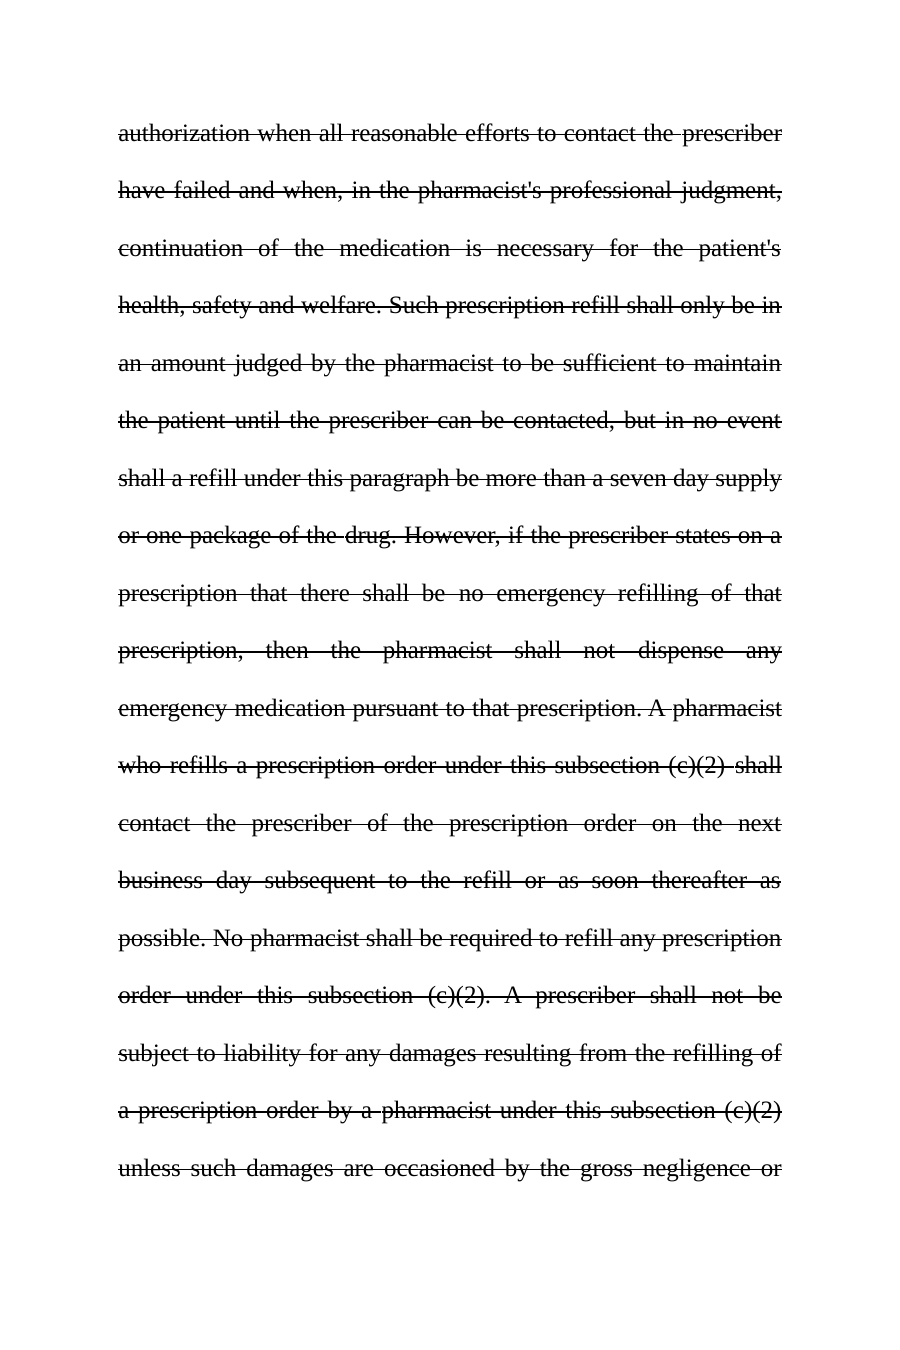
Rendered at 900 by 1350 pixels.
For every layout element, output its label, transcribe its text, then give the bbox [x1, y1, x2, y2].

text (2) A pharmacist may refill a prescription order issued on or after the effective date of this act for any prescription drug except a drug listed on schedule II of the uniform controlled substances act or a narcotic drug listed on any schedule of the uniform controlled substances act without the prescriber's authorization when all reasonable efforts to contact the prescriber have failed and when, in the pharmacist's professional judgment, continuation of the medication is necessary for the patient's health, safety and welfare. Such prescription refill shall only be in an amount judged by the pharmacist to be sufficient to maintain the patient until the prescriber can be contacted, but in no event shall a refill under this paragraph be more than a seven day supply or one package of the drug. However, if the prescriber states on a prescription that there shall be no emergency refilling of that prescription, then the pharmacist shall not dispense any emergency medication pursuant to that prescription. A pharmacist who refills a prescription order under this subsection (c)(2) shall contact the prescriber of the prescription order on the next business day subsequent to the refill or as soon thereafter as possible. No pharmacist shall be required to refill any prescription order under this subsection (c)(2). A prescriber shall not be subject to liability for any damages resulting from the refilling of a prescription order by a pharmacist under this subsection (c)(2) unless such damages are occasioned by the gross negligence or willful or wanton acts or omissions by the prescriber. [118, 825, 782, 939]
text (2) A pharmacist may refill a prescription order issued on or after the effective date of this act for any prescription drug except a drug listed on schedule II of the uniform controlled substances act or a narcotic drug listed on any schedule of the uniform controlled substances act without the prescriber's authorization when all reasonable efforts to contact the prescriber have failed and when, in the pharmacist's professional judgment, continuation of the medication is necessary for the patient's health, safety and welfare. Such prescription refill shall only be in an amount judged by the pharmacist to be sufficient to maintain the patient until the prescriber can be contacted, but in no event shall a refill under this paragraph be more than a seven day supply or one package of the drug. However, if the prescriber states on a prescription that there shall be no emergency refilling of that prescription, then the pharmacist shall not dispense any emergency medication pursuant to that prescription. A pharmacist who refills a prescription order under this subsection (c)(2) shall contact the prescriber of the prescription order on the next business day subsequent to the refill or as soon thereafter as possible. No pharmacist shall be required to refill any prescription order under this subsection (c)(2). A prescriber shall not be subject to liability for any damages resulting from the refilling of a prescription order by a pharmacist under this subsection (c)(2) unless such damages are occasioned by the gross negligence or willful or wanton acts or omissions by the prescriber. [118, 710, 782, 824]
text (2) A pharmacist may refill a prescription order issued on or after the effective date of this act for any prescription drug except a drug listed on schedule II of the uniform controlled substances act or a narcotic drug listed on any schedule of the uniform controlled substances act without the prescriber's authorization when all reasonable efforts to contact the prescriber have failed and when, in the pharmacist's professional judgment, continuation of the medication is necessary for the patient's health, safety and welfare. Such prescription refill shall only be in an amount judged by the pharmacist to be sufficient to maintain the patient until the prescriber can be contacted, but in no event shall a refill under this paragraph be more than a seven day supply or one package of the drug. However, if the prescriber states on a prescription that there shall be no emergency refilling of that prescription, then the pharmacist shall not dispense any emergency medication pursuant to that prescription. A pharmacist who refills a prescription order under this subsection (c)(2) shall contact the prescriber of the prescription order on the next business day subsequent to the refill or as soon thereafter as possible. No pharmacist shall be required to refill any prescription order under this subsection (c)(2). A prescriber shall not be subject to liability for any damages resulting from the refilling of a prescription order by a pharmacist under this subsection (c)(2) unless such damages are occasioned by the gross negligence or willful or wanton acts or omissions by the prescriber. [118, 940, 782, 996]
text (2) A pharmacist may refill a prescription order issued on or after the effective date of this act for any prescription drug except a drug listed on schedule II of the uniform controlled substances act or a narcotic drug listed on any schedule of the uniform controlled substances act without the prescriber's authorization when all reasonable efforts to contact the prescriber have failed and when, in the pharmacist's professional judgment, continuation of the medication is necessary for the patient's health, safety and welfare. Such prescription refill shall only be in an amount judged by the pharmacist to be sufficient to maintain the patient until the prescriber can be contacted, but in no event shall a refill under this paragraph be more than a seven day supply or one package of the drug. However, if the prescriber states on a prescription that there shall be no emergency refilling of that prescription, then the pharmacist shall not dispense any emergency medication pursuant to that prescription. A pharmacist who refills a prescription order under this subsection (c)(2) shall contact the prescriber of the prescription order on the next business day subsequent to the refill or as soon thereafter as possible. No pharmacist shall be required to refill any prescription order under this subsection (c)(2). A prescriber shall not be subject to liability for any damages resulting from the refilling of a prescription order by a pharmacist under this subsection (c)(2) unless such damages are occasioned by the gross negligence or willful or wanton acts or omissions by the prescriber. [118, 998, 782, 1054]
text (2) A pharmacist may refill a prescription order issued on or after the effective date of this act for any prescription drug except a drug listed on schedule II of the uniform controlled substances act or a narcotic drug listed on any schedule of the uniform controlled substances act without the prescriber's authorization when all reasonable efforts to contact the prescriber have failed and when, in the pharmacist's professional judgment, continuation of the medication is necessary for the patient's health, safety and welfare. Such prescription refill shall only be in an amount judged by the pharmacist to be sufficient to maintain the patient until the prescriber can be contacted, but in no event shall a refill under this paragraph be more than a seven day supply or one package of the drug. However, if the prescriber states on a prescription that there shall be no emergency refilling of that prescription, then the pharmacist shall not dispense any emergency medication pursuant to that prescription. A pharmacist who refills a prescription order under this subsection (c)(2) shall contact the prescriber of the prescription order on the next business day subsequent to the refill or as soon thereafter as possible. No pharmacist shall be required to refill any prescription order under this subsection (c)(2). A prescriber shall not be subject to liability for any damages resulting from the refilling of a prescription order by a pharmacist under this subsection (c)(2) unless such damages are occasioned by the gross negligence or willful or wanton acts or omissions by the prescriber. [118, 423, 782, 479]
text (2) A pharmacist may refill a prescription order issued on or after the effective date of this act for any prescription drug except a drug listed on schedule II of the uniform controlled substances act or a narcotic drug listed on any schedule of the uniform controlled substances act without the prescriber's authorization when all reasonable efforts to contact the prescriber have failed and when, in the pharmacist's professional judgment, continuation of the medication is necessary for the patient's health, safety and welfare. Such prescription refill shall only be in an amount judged by the pharmacist to be sufficient to maintain the patient until the prescriber can be contacted, but in no event shall a refill under this paragraph be more than a seven day supply or one package of the drug. However, if the prescriber states on a prescription that there shall be no emergency refilling of that prescription, then the pharmacist shall not dispense any emergency medication pursuant to that prescription. A pharmacist who refills a prescription order under this subsection (c)(2) shall contact the prescriber of the prescription order on the next business day subsequent to the refill or as soon thereafter as possible. No pharmacist shall be required to refill any prescription order under this subsection (c)(2). A prescriber shall not be subject to liability for any damages resulting from the refilling of a prescription order by a pharmacist under this subsection (c)(2) unless such damages are occasioned by the gross negligence or willful or wanton acts or omissions by the prescriber. [118, 595, 782, 651]
text (2) A pharmacist may refill a prescription order issued on or after the effective date of this act for any prescription drug except a drug listed on schedule II of the uniform controlled substances act or a narcotic drug listed on any schedule of the uniform controlled substances act without the prescriber's authorization when all reasonable efforts to contact the prescriber have failed and when, in the pharmacist's professional judgment, continuation of the medication is necessary for the patient's health, safety and welfare. Such prescription refill shall only be in an amount judged by the pharmacist to be sufficient to maintain the patient until the prescriber can be contacted, but in no event shall a refill under this paragraph be more than a seven day supply or one package of the drug. However, if the prescriber states on a prescription that there shall be no emergency refilling of that prescription, then the pharmacist shall not dispense any emergency medication pursuant to that prescription. A pharmacist who refills a prescription order under this subsection (c)(2) shall contact the prescriber of the prescription order on the next business day subsequent to the refill or as soon thereafter as possible. No pharmacist shall be required to refill any prescription order under this subsection (c)(2). A prescriber shall not be subject to liability for any damages resulting from the refilling of a prescription order by a pharmacist under this subsection (c)(2) unless such damages are occasioned by the gross negligence or willful or wanton acts or omissions by the prescriber. [118, 308, 782, 364]
text (2) A pharmacist may refill a prescription order issued on or after the effective date of this act for any prescription drug except a drug listed on schedule II of the uniform controlled substances act or a narcotic drug listed on any schedule of the uniform controlled substances act without the prescriber's authorization when all reasonable efforts to contact the prescriber have failed and when, in the pharmacist's professional judgment, continuation of the medication is necessary for the patient's health, safety and welfare. Such prescription refill shall only be in an amount judged by the pharmacist to be sufficient to maintain the patient until the prescriber can be contacted, but in no event shall a refill under this paragraph be more than a seven day supply or one package of the drug. However, if the prescriber states on a prescription that there shall be no emergency refilling of that prescription, then the pharmacist shall not dispense any emergency medication pursuant to that prescription. A pharmacist who refills a prescription order under this subsection (c)(2) shall contact the prescriber of the prescription order on the next business day subsequent to the refill or as soon thereafter as possible. No pharmacist shall be required to refill any prescription order under this subsection (c)(2). A prescriber shall not be subject to liability for any damages resulting from the refilling of a prescription order by a pharmacist under this subsection (c)(2) unless such damages are occasioned by the gross negligence or willful or wanton acts or omissions by the prescriber. [118, 1112, 782, 1169]
text (2) A pharmacist may refill a prescription order issued on or after the effective date of this act for any prescription drug except a drug listed on schedule II of the uniform controlled substances act or a narcotic drug listed on any schedule of the uniform controlled substances act without the prescriber's authorization when all reasonable efforts to contact the prescriber have failed and when, in the pharmacist's professional judgment, continuation of the medication is necessary for the patient's health, safety and welfare. Such prescription refill shall only be in an amount judged by the pharmacist to be sufficient to maintain the patient until the prescriber can be contacted, but in no event shall a refill under this paragraph be more than a seven day supply or one package of the drug. However, if the prescriber states on a prescription that there shall be no emergency refilling of that prescription, then the pharmacist shall not dispense any emergency medication pursuant to that prescription. A pharmacist who refills a prescription order under this subsection (c)(2) shall contact the prescriber of the prescription order on the next business day subsequent to the refill or as soon thereafter as possible. No pharmacist shall be required to refill any prescription order under this subsection (c)(2). A prescriber shall not be subject to liability for any damages resulting from the refilling of a prescription order by a pharmacist under this subsection (c)(2) unless such damages are occasioned by the gross negligence or willful or wanton acts or omissions by the prescriber. [118, 653, 782, 709]
text (2) A pharmacist may refill a prescription order issued on or after the effective date of this act for any prescription drug except a drug listed on schedule II of the uniform controlled substances act or a narcotic drug listed on any schedule of the uniform controlled substances act without the prescriber's authorization when all reasonable efforts to contact the prescriber have failed and when, in the pharmacist's professional judgment, continuation of the medication is necessary for the patient's health, safety and welfare. Such prescription refill shall only be in an amount judged by the pharmacist to be sufficient to maintain the patient until the prescriber can be contacted, but in no event shall a refill under this paragraph be more than a seven day supply or one package of the drug. However, if the prescriber states on a prescription that there shall be no emergency refilling of that prescription, then the pharmacist shall not dispense any emergency medication pursuant to that prescription. A pharmacist who refills a prescription order under this subsection (c)(2) shall contact the prescriber of the prescription order on the next business day subsequent to the refill or as soon thereafter as possible. No pharmacist shall be required to refill any prescription order under this subsection (c)(2). A prescriber shall not be subject to liability for any damages resulting from the refilling of a prescription order by a pharmacist under this subsection (c)(2) unless such damages are occasioned by the gross negligence or willful or wanton acts or omissions by the prescriber. [118, 193, 782, 306]
text (2) A pharmacist may refill a prescription order issued on or after the effective date of this act for any prescription drug except a drug listed on schedule II of the uniform controlled substances act or a narcotic drug listed on any schedule of the uniform controlled substances act without the prescriber's authorization when all reasonable efforts to contact the prescriber have failed and when, in the pharmacist's professional judgment, continuation of the medication is necessary for the patient's health, safety and welfare. Such prescription refill shall only be in an amount judged by the pharmacist to be sufficient to maintain the patient until the prescriber can be contacted, but in no event shall a refill under this paragraph be more than a seven day supply or one package of the drug. However, if the prescriber states on a prescription that there shall be no emergency refilling of that prescription, then the pharmacist shall not dispense any emergency medication pursuant to that prescription. A pharmacist who refills a prescription order under this subsection (c)(2) shall contact the prescriber of the prescription order on the next business day subsequent to the refill or as soon thereafter as possible. No pharmacist shall be required to refill any prescription order under this subsection (c)(2). A prescriber shall not be subject to liability for any damages resulting from the refilling of a prescription order by a pharmacist under this subsection (c)(2) unless such damages are occasioned by the gross negligence or willful or wanton acts or omissions by the prescriber. [118, 1055, 782, 1111]
text (2) A pharmacist may refill a prescription order issued on or after the effective date of this act for any prescription drug except a drug listed on schedule II of the uniform controlled substances act or a narcotic drug listed on any schedule of the uniform controlled substances act without the prescriber's authorization when all reasonable efforts to contact the prescriber have failed and when, in the pharmacist's professional judgment, continuation of the medication is necessary for the patient's health, safety and welfare. Such prescription refill shall only be in an amount judged by the pharmacist to be sufficient to maintain the patient until the prescriber can be contacted, but in no event shall a refill under this paragraph be more than a seven day supply or one package of the drug. However, if the prescriber states on a prescription that there shall be no emergency refilling of that prescription, then the pharmacist shall not dispense any emergency medication pursuant to that prescription. A pharmacist who refills a prescription order under this subsection (c)(2) shall contact the prescriber of the prescription order on the next business day subsequent to the refill or as soon thereafter as possible. No pharmacist shall be required to refill any prescription order under this subsection (c)(2). A prescriber shall not be subject to liability for any damages resulting from the refilling of a prescription order by a pharmacist under this subsection (c)(2) unless such damages are occasioned by the gross negligence or willful or wanton acts or omissions by the prescriber. [118, 118, 782, 191]
text (2) A pharmacist may refill a prescription order issued on or after the effective date of this act for any prescription drug except a drug listed on schedule II of the uniform controlled substances act or a narcotic drug listed on any schedule of the uniform controlled substances act without the prescriber's authorization when all reasonable efforts to contact the prescriber have failed and when, in the pharmacist's professional judgment, continuation of the medication is necessary for the patient's health, safety and welfare. Such prescription refill shall only be in an amount judged by the pharmacist to be sufficient to maintain the patient until the prescriber can be contacted, but in no event shall a refill under this paragraph be more than a seven day supply or one package of the drug. However, if the prescriber states on a prescription that there shall be no emergency refilling of that prescription, then the pharmacist shall not dispense any emergency medication pursuant to that prescription. A pharmacist who refills a prescription order under this subsection (c)(2) shall contact the prescriber of the prescription order on the next business day subsequent to the refill or as soon thereafter as possible. No pharmacist shall be required to refill any prescription order under this subsection (c)(2). A prescriber shall not be subject to liability for any damages resulting from the refilling of a prescription order by a pharmacist under this subsection (c)(2) unless such damages are occasioned by the gross negligence or willful or wanton acts or omissions by the prescriber. [118, 365, 782, 421]
text (2) A pharmacist may refill a prescription order issued on or after the effective date of this act for any prescription drug except a drug listed on schedule II of the uniform controlled substances act or a narcotic drug listed on any schedule of the uniform controlled substances act without the prescriber's authorization when all reasonable efforts to contact the prescriber have failed and when, in the pharmacist's professional judgment, continuation of the medication is necessary for the patient's health, safety and welfare. Such prescription refill shall only be in an amount judged by the pharmacist to be sufficient to maintain the patient until the prescriber can be contacted, but in no event shall a refill under this paragraph be more than a seven day supply or one package of the drug. However, if the prescriber states on a prescription that there shall be no emergency refilling of that prescription, then the pharmacist shall not dispense any emergency medication pursuant to that prescription. A pharmacist who refills a prescription order under this subsection (c)(2) shall contact the prescriber of the prescription order on the next business day subsequent to the refill or as soon thereafter as possible. No pharmacist shall be required to refill any prescription order under this subsection (c)(2). A prescriber shall not be subject to liability for any damages resulting from the refilling of a prescription order by a pharmacist under this subsection (c)(2) unless such damages are occasioned by the gross negligence or willful or wanton acts or omissions by the prescriber. [118, 480, 782, 594]
